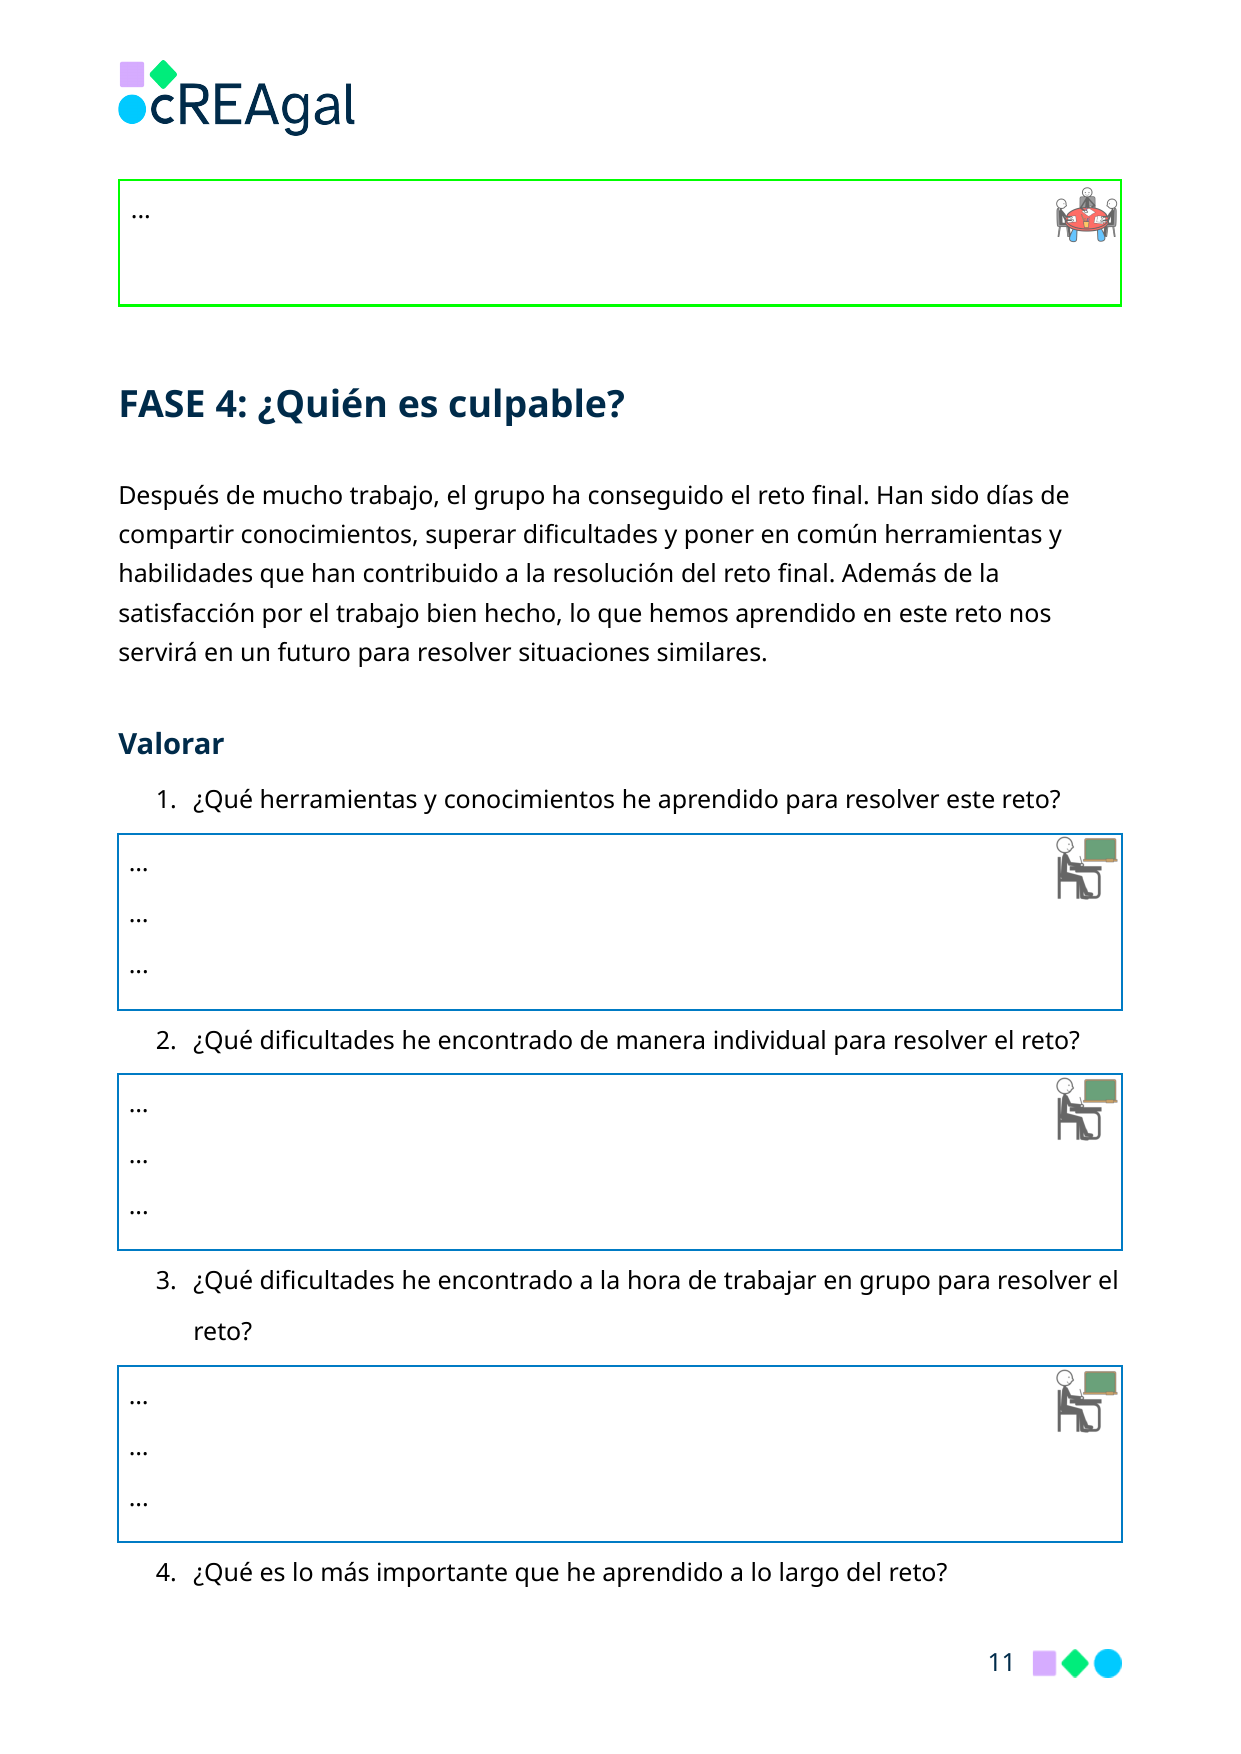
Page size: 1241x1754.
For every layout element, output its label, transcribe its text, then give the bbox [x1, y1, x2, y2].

list ¿Qué herramientas y conocimientos he aprendido para resolver este reto? [156, 782, 1122, 816]
table_header ... [120, 181, 1120, 304]
table_header … … ... [119, 1367, 1121, 1541]
table_header … … ... [119, 1075, 1121, 1249]
subtitle Valorar [118, 723, 1122, 763]
picture [1111, 1666, 1122, 1678]
table_header … … ... [119, 835, 1121, 1008]
picture [1032, 1649, 1105, 1678]
text Después de mucho trabajo, el grupo ha conseguido el reto final. Han sido días de compartir conocimientos, superar dificultades y poner en común herramientas y habilidades que han contribuido a la resolución del reto final. Además de la satisfacción por el trabajo bien hecho, lo que hemos aprendido en este reto nos servirá en un futuro para resolver situaciones similares. [118, 478, 1122, 668]
picture [1112, 1649, 1122, 1660]
list ¿Qué es lo más importante que he aprendido a lo largo del reto? [156, 1555, 1122, 1589]
list ¿Qué dificultades he encontrado de manera individual para resolver el reto? [156, 1022, 1122, 1056]
picture [118, 60, 355, 136]
list ¿Qué dificultades he encontrado a la hora de trabajar en grupo para resolver el reto? [156, 1263, 1122, 1348]
subtitle FASE 4: ¿Quién es culpable? [118, 377, 1122, 428]
